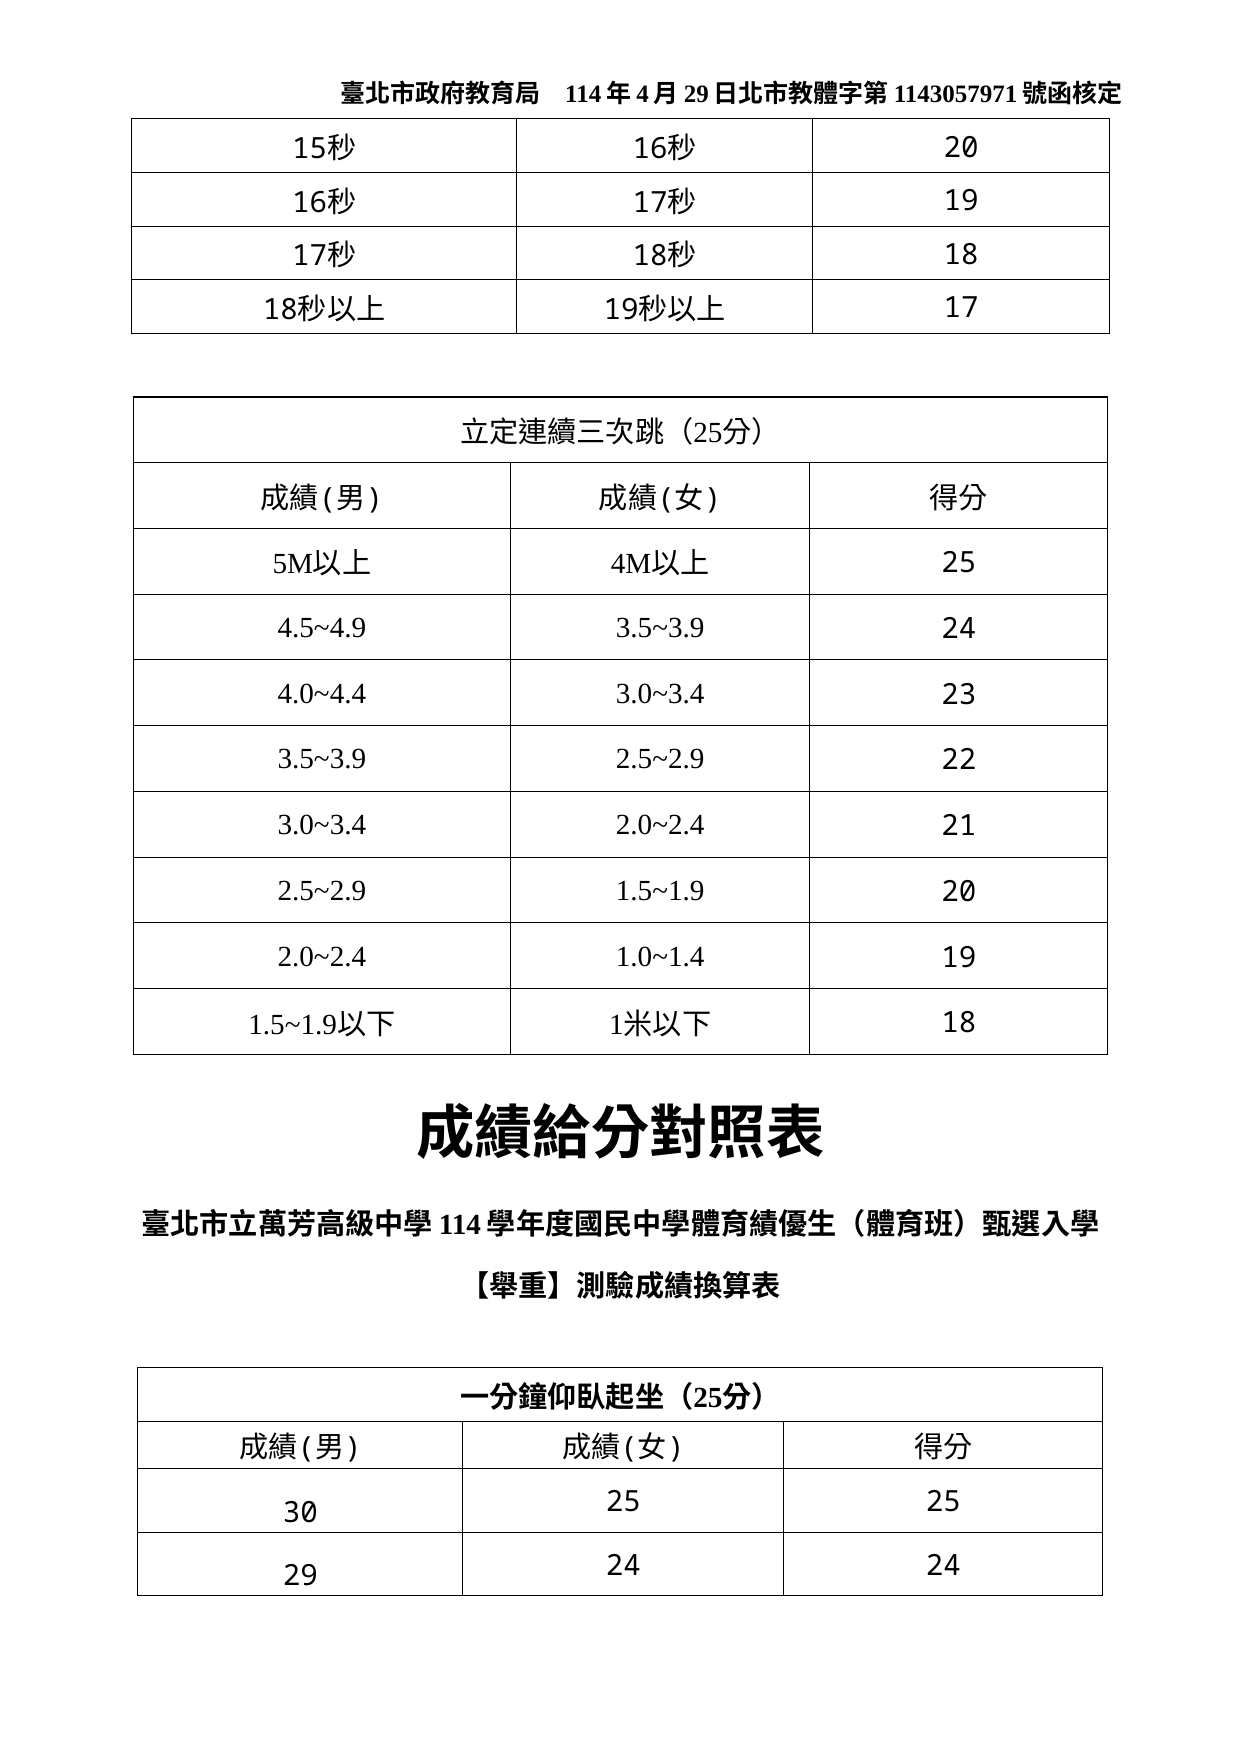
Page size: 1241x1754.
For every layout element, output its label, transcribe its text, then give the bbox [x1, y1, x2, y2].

table_cell 16秒 [132, 173, 516, 226]
table_cell 17秒 [132, 227, 516, 279]
table_cell 18秒 [517, 227, 812, 279]
table_cell 25 [463, 1469, 783, 1532]
table_cell 1.0~1.4 [511, 923, 809, 988]
table_cell 18秒以上 [132, 280, 516, 333]
table_cell 24 [784, 1533, 1102, 1595]
table_cell 得分 [784, 1422, 1102, 1468]
table_cell 成績(男) [138, 1422, 462, 1468]
table_cell 19 [810, 923, 1107, 988]
table_cell 4.0~4.4 [134, 660, 510, 725]
text 成績給分對照表 [118, 1055, 1122, 1180]
table_cell 2.0~2.4 [511, 792, 809, 857]
table_cell 3.0~3.4 [134, 792, 510, 857]
table_cell 25 [810, 529, 1107, 594]
table_cell 3.5~3.9 [134, 726, 510, 791]
table_cell 18 [813, 227, 1109, 279]
table_cell 19 [813, 173, 1109, 226]
table_cell 29 [138, 1533, 462, 1595]
table_cell 18 [810, 989, 1107, 1054]
table_cell 17 [813, 280, 1109, 333]
table_cell 22 [810, 726, 1107, 791]
table_cell 15秒 [132, 119, 516, 172]
table_cell 1.5~1.9 [511, 858, 809, 922]
table_cell 21 [810, 792, 1107, 857]
table_cell 4M以上 [511, 529, 809, 594]
table_cell 得分 [810, 463, 1107, 528]
table_cell 16秒 [517, 119, 812, 172]
text 【舉重】測驗成績換算表 [118, 1242, 1122, 1305]
table_cell 24 [810, 595, 1107, 659]
table_header 立定連續三次跳（25分） [134, 398, 1107, 462]
table_cell 1.5~1.9以下 [134, 989, 510, 1054]
table_cell 3.5~3.9 [511, 595, 809, 659]
table_cell 19秒以上 [517, 280, 812, 333]
table_cell 20 [810, 858, 1107, 922]
text 臺北市立萬芳高級中學114學年度國民中學體育績優生（體育班）甄選入學 [118, 1180, 1122, 1242]
table_cell 1米以下 [511, 989, 809, 1054]
table_cell 17秒 [517, 173, 812, 226]
table_cell 5M以上 [134, 529, 510, 594]
table_cell 4.5~4.9 [134, 595, 510, 659]
table_cell 2.0~2.4 [134, 923, 510, 988]
table_cell 25 [784, 1469, 1102, 1532]
table_cell 2.5~2.9 [511, 726, 809, 791]
table_cell 成績(女) [463, 1422, 783, 1468]
table_cell 20 [813, 119, 1109, 172]
table_cell 2.5~2.9 [134, 858, 510, 922]
table_cell 23 [810, 660, 1107, 725]
table_cell 成績(女) [511, 463, 809, 528]
table_cell 成績(男) [134, 463, 510, 528]
table_cell 24 [463, 1533, 783, 1595]
table_header 一分鐘仰臥起坐（25分） [138, 1368, 1102, 1421]
table_cell 3.0~3.4 [511, 660, 809, 725]
table_cell 30 [138, 1469, 462, 1532]
